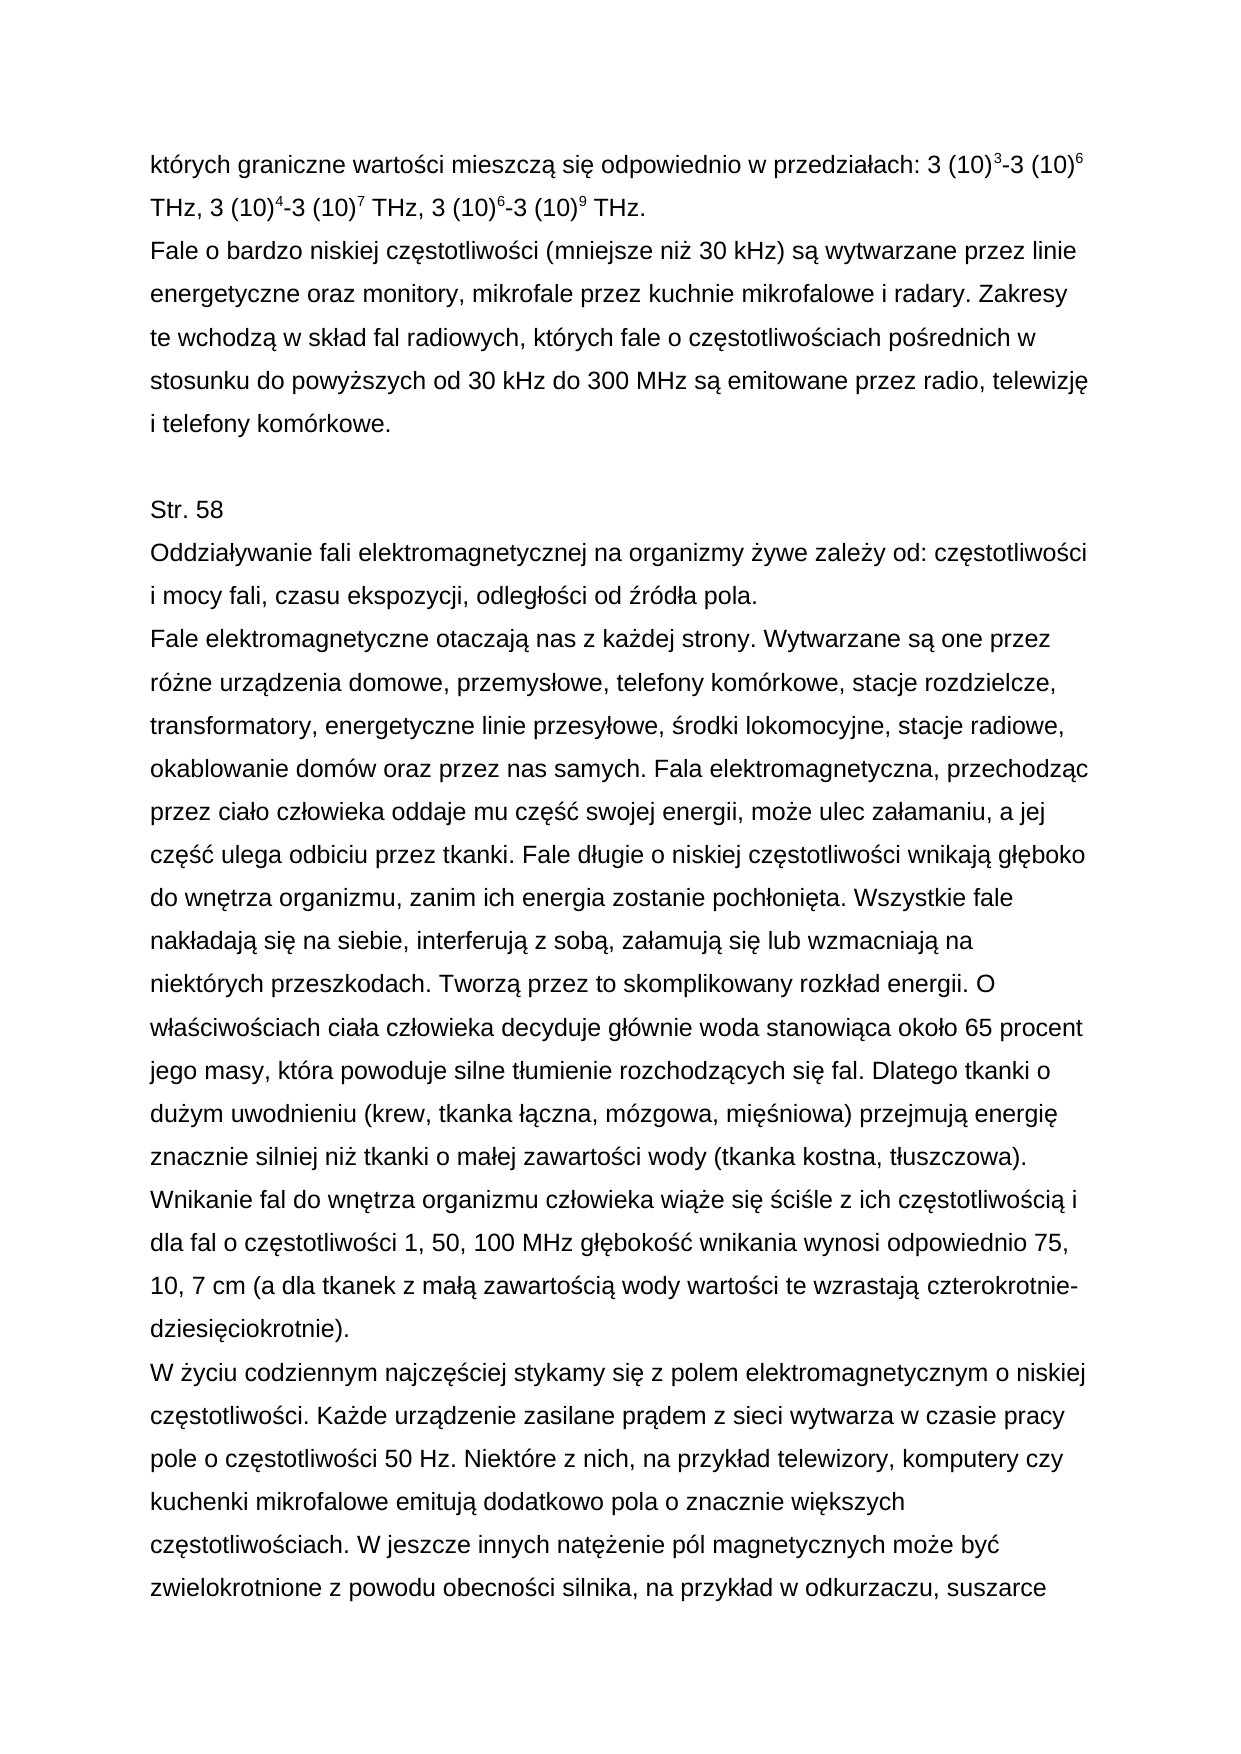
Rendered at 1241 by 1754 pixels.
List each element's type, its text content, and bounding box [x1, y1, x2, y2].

text Str. 58 [150, 495, 1090, 524]
text W życiu codziennym najczęściej stykamy się z polem elektromagnetycznym o niskiej częstotliwości. Każde urządzenie zasilane prądem z sieci wytwarza w czasie pracy pole o częstotliwości 50 Hz. Niektóre z nich, na przykład telewizory, komputery czy kuchenki mikrofalowe emitują dodatkowo pola o znacznie większych częstotliwościach. W jeszcze innych natężenie pól magnetycznych może być zwielokrotnione z powodu obecności silnika, na przykład w odkurzaczu, suszarce [150, 1357, 1090, 1602]
text Oddziaływanie fali elektromagnetycznej na organizmy żywe zależy od: częstotliwości i mocy fali, czasu ekspozycji, odległości od źródła pola. [150, 538, 1090, 610]
text Fale elektromagnetyczne otaczają nas z każdej strony. Wytwarzane są one przez różne urządzenia domowe, przemysłowe, telefony komórkowe, stacje rozdzielcze, transformatory, energetyczne linie przesyłowe, środki lokomocyjne, stacje radiowe, okablowanie domów oraz przez nas samych. Fala elektromagnetyczna, przechodząc przez ciało człowieka oddaje mu część swojej energii, może ulec załamaniu, a jej część ulega odbiciu przez tkanki. Fale długie o niskiej częstotliwości wnikają głęboko do wnętrza organizmu, zanim ich energia zostanie pochłonięta. Wszystkie fale nakładają się na siebie, interferują z sobą, załamują się lub wzmacniają na niektórych przeszkodach. Tworzą przez to skomplikowany rozkład energii. O właściwościach ciała człowieka decyduje głównie woda stanowiąca około 65 procent jego masy, która powoduje silne tłumienie rozchodzących się fal. Dlatego tkanki o dużym uwodnieniu (krew, tkanka łączna, mózgowa, mięśniowa) przejmują energię znacznie silniej niż tkanki o małej zawartości wody (tkanka kostna, tłuszczowa). Wnikanie fal do wnętrza organizmu człowieka wiąże się ściśle z ich częstotliwością i dla fal o częstotliwości 1, 50, 100 MHz głębokość wnikania wynosi odpowiednio 75, 10, 7 cm (a dla tkanek z małą zawartością wody wartości te wzrastają czterokrotnie-dziesięciokrotnie). [150, 624, 1090, 1343]
text Fale o bardzo niskiej częstotliwości (mniejsze niż 30 kHz) są wytwarzane przez linie energetyczne oraz monitory, mikrofale przez kuchnie mikrofalowe i radary. Zakresy te wchodzą w skład fal radiowych, których fale o częstotliwościach pośrednich w stosunku do powyższych od 30 kHz do 300 MHz są emitowane przez radio, telewizję i telefony komórkowe. [150, 236, 1090, 437]
text których graniczne wartości mieszczą się odpowiednio w przedziałach: 3 (10)3-3 (10)6 THz, 3 (10)4-3 (10)7 THz, 3 (10)6-3 (10)9 THz. [150, 150, 1090, 222]
